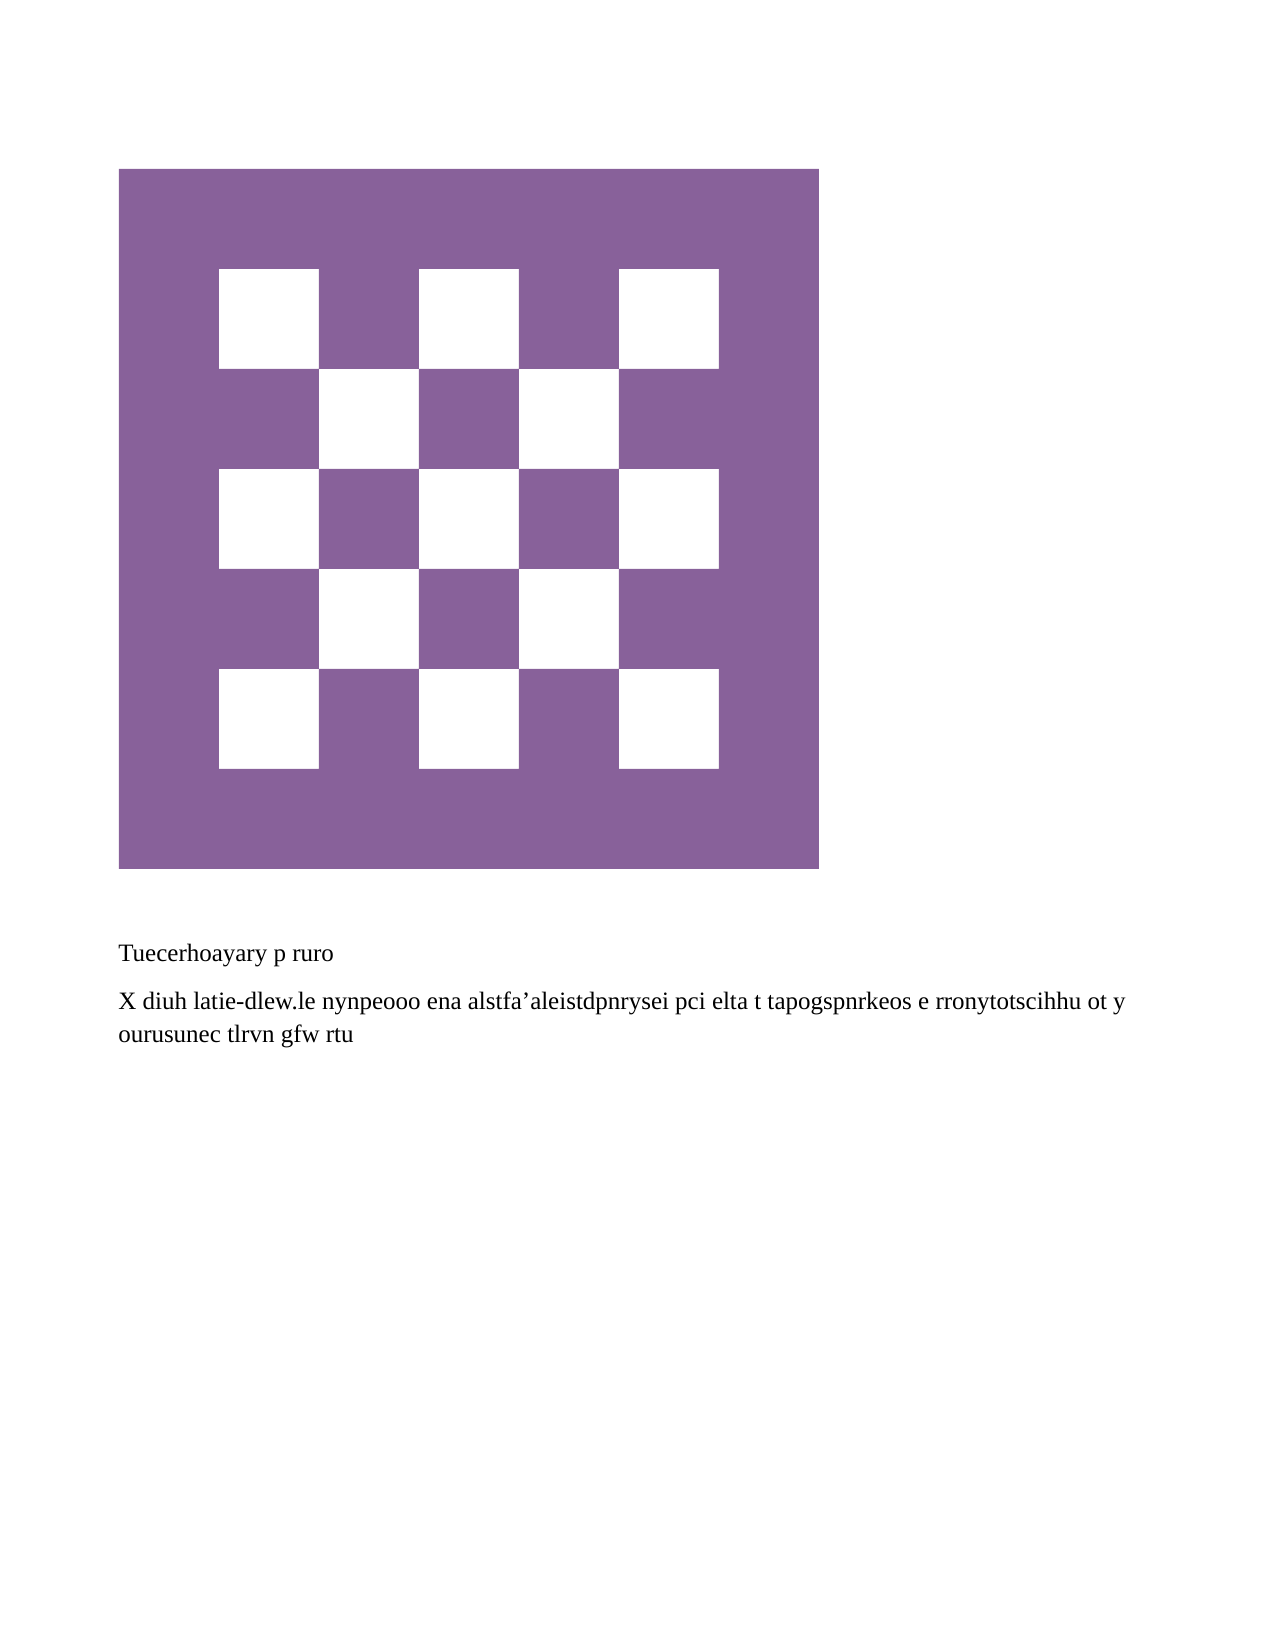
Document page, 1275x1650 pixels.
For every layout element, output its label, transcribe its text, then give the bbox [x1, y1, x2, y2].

text Tuecerhoayary p ruro [118, 938, 1157, 967]
text X diuh latie-dlew.le nynpeooo ena alstfa’aleistdpnrysei pci elta t tapogspnrkeos e rronytotscihhu ot y ourusunec tlrvn gfw rtu [118, 986, 1157, 1048]
